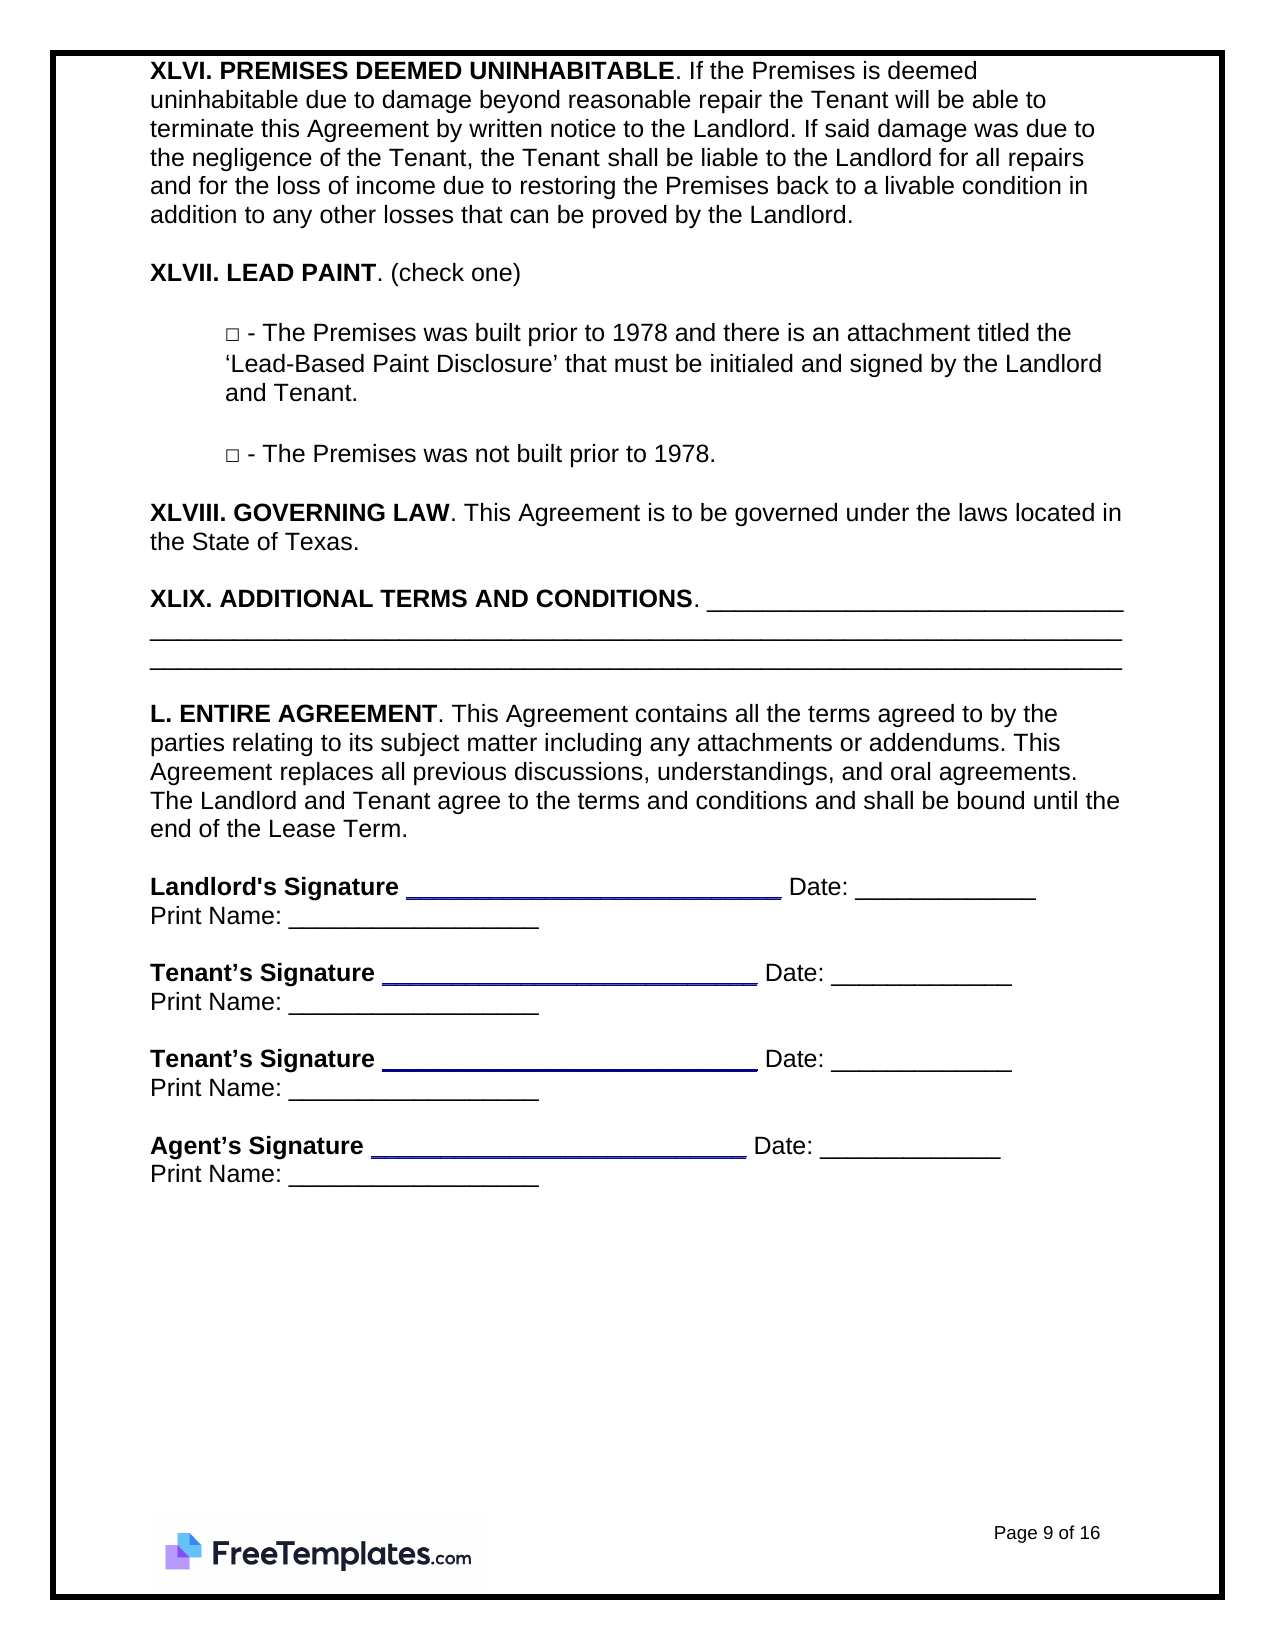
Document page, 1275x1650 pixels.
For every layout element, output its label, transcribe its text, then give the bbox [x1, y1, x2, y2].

text ☐ - The Premises was built prior to 1978 and there is an attachment titled the ‘Lead-Based Paint Disclosure’ that must be initialed and signed by the Landlord and Tenant. [225, 315, 1125, 407]
text XLIX. ADDITIONAL TERMS AND CONDITIONS. ______________________________ [150, 584, 1125, 613]
text Tenant’s Signature ___________________________ Date: _____________ [150, 1044, 1125, 1073]
text XLVI. PREMISES DEEMED UNINHABITABLE. If the Premises is deemed uninhabitable due to damage beyond reasonable repair the Tenant will be able to terminate this Agreement by written notice to the Landlord. If said damage was due to the negligence of the Tenant, the Tenant shall be liable to the Landlord for all repairs and for the loss of income due to restoring the Premises back to a livable condition in addition to any other losses that can be proved by the Landlord. [150, 56, 1125, 229]
text Agent’s Signature ___________________________ Date: _____________ [150, 1131, 1125, 1159]
text ______________________________________________________________________ [150, 642, 1125, 671]
text ______________________________________________________________________ [150, 613, 1125, 642]
text Tenant’s Signature ___________________________ Date: _____________ [150, 958, 1125, 987]
text Print Name: __________________ [150, 901, 1125, 929]
text XLVII. LEAD PAINT. (check one) [150, 257, 1125, 286]
text L. ENTIRE AGREEMENT. This Agreement contains all the terms agreed to by the parties relating to its subject matter including any attachments or addendums. This Agreement replaces all previous discussions, understandings, and oral agreements. The Landlord and Tenant agree to the terms and conditions and shall be bound until the end of the Lease Term. [150, 699, 1125, 843]
text ☐ - The Premises was not built prior to 1978. [225, 435, 1125, 469]
text Print Name: __________________ [150, 987, 1125, 1016]
text Print Name: __________________ [150, 1159, 1125, 1188]
text XLVIII. GOVERNING LAW. This Agreement is to be governed under the laws located in the State of Texas. [150, 498, 1125, 556]
text Print Name: __________________ [150, 1073, 1125, 1102]
text Landlord's Signature ___________________________ Date: _____________ [150, 872, 1125, 901]
